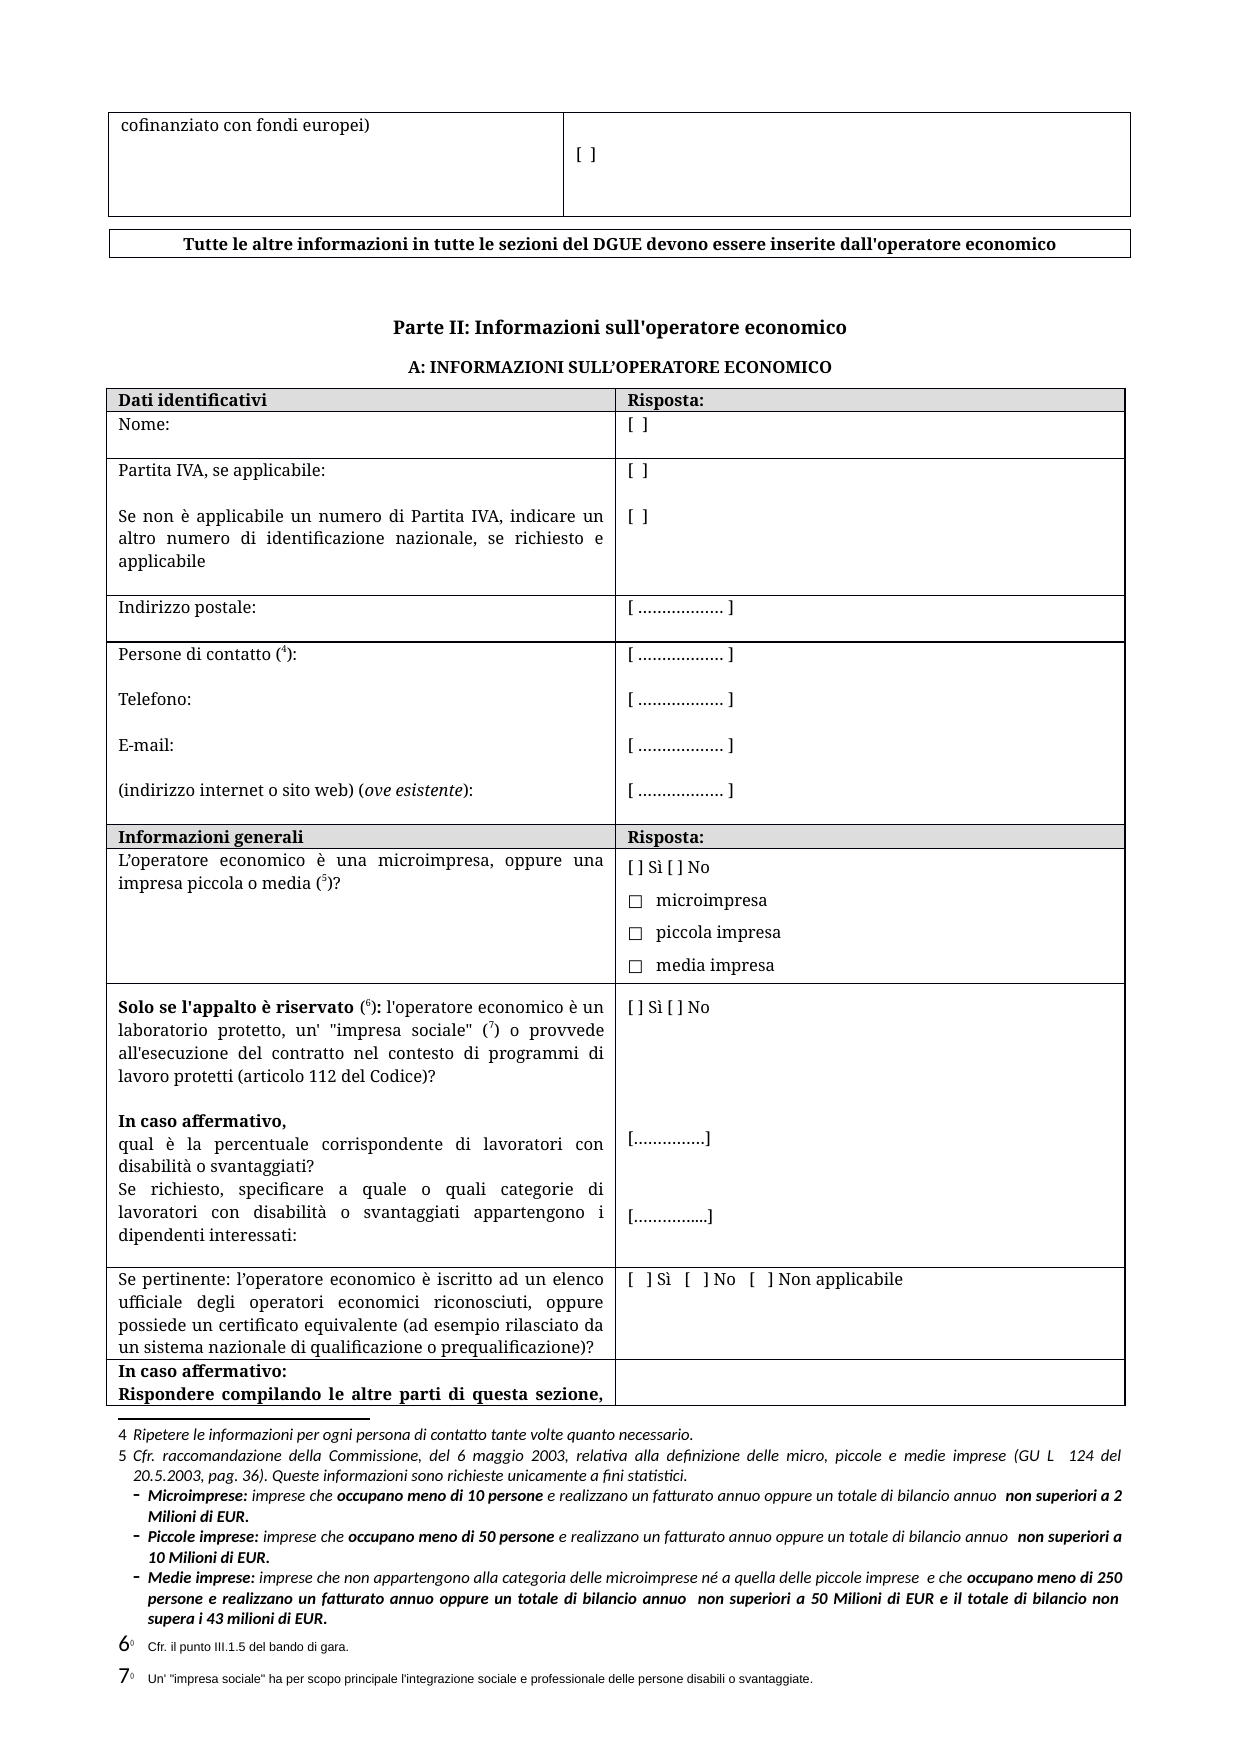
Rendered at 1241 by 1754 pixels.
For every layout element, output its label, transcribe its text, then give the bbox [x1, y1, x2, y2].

table_header Dati identificativi [107, 389, 615, 411]
table_cell [ ] [564, 113, 1130, 216]
table_cell [ ] Sì [ ] No [……………] […………....] [616, 984, 1124, 1267]
table_cell Risposta: [616, 825, 1124, 848]
table_cell [ ……………… ] [ ……………… ] [ ……………… ] [ ……………… ] [616, 643, 1124, 824]
table_cell [ ] [ ] [616, 459, 1124, 595]
text A: INFORMAZIONI SULL’OPERATORE ECONOMICO [118, 356, 1122, 378]
table_cell [616, 1360, 1124, 1405]
table_cell [ ] [616, 412, 1124, 458]
table_cell Solo se l'appalto è riservato (): l'operatore economico è un laboratorio protetto, un' "impresa sociale" () o provvede all'esecuzione del contratto nel contesto di programmi di lavoro protetti (articolo 112 del Codice)? In caso affermativo, qual è la percentuale corrispondente di lavoratori con disabilità o svantaggiati? Se richiesto, specificare a quale o quali categorie di lavoratori con disabilità o svantaggiati appartengono i dipendenti interessati: [107, 984, 615, 1267]
table_cell L’operatore economico è una microimpresa, oppure una impresa piccola o media ()? [107, 849, 615, 983]
table_cell cofinanziato con fondi europei) [109, 113, 563, 216]
table_cell Se pertinente: l’operatore economico è iscritto ad un elenco ufficiale degli operatori economici riconosciuti, oppure possiede un certificato equivalente (ad esempio rilasciato da un sistema nazionale di qualificazione o prequalificazione)? [107, 1268, 615, 1359]
table_cell [ ] Sì [ ] No □ microimpresa □ piccola impresa □ media impresa [616, 849, 1124, 983]
table_cell [ ……………… ] [616, 596, 1124, 641]
table_header Risposta: [616, 389, 1124, 411]
table_cell Persone di contatto (): Telefono: E-mail: (indirizzo internet o sito web) (ove esistente): [107, 643, 615, 824]
table_cell Informazioni generali [107, 825, 615, 848]
table_cell [ ] Sì [ ] No [ ] Non applicabile [616, 1268, 1124, 1359]
table_cell Partita IVA, se applicabile: Se non è applicabile un numero di Partita IVA, indicare un altro numero di identificazione nazionale, se richiesto e applicabile [107, 459, 615, 595]
text Tutte le altre informazioni in tutte le sezioni del DGUE devono essere inserite dall'operatore economico [110, 230, 1130, 257]
table_cell Indirizzo postale: [107, 596, 615, 641]
table_cell In caso affermativo: Rispondere compilando le altre parti di questa sezione, [107, 1360, 615, 1405]
table_cell Nome: [107, 412, 615, 458]
text Parte II: Informazioni sull'operatore economico [118, 314, 1122, 340]
